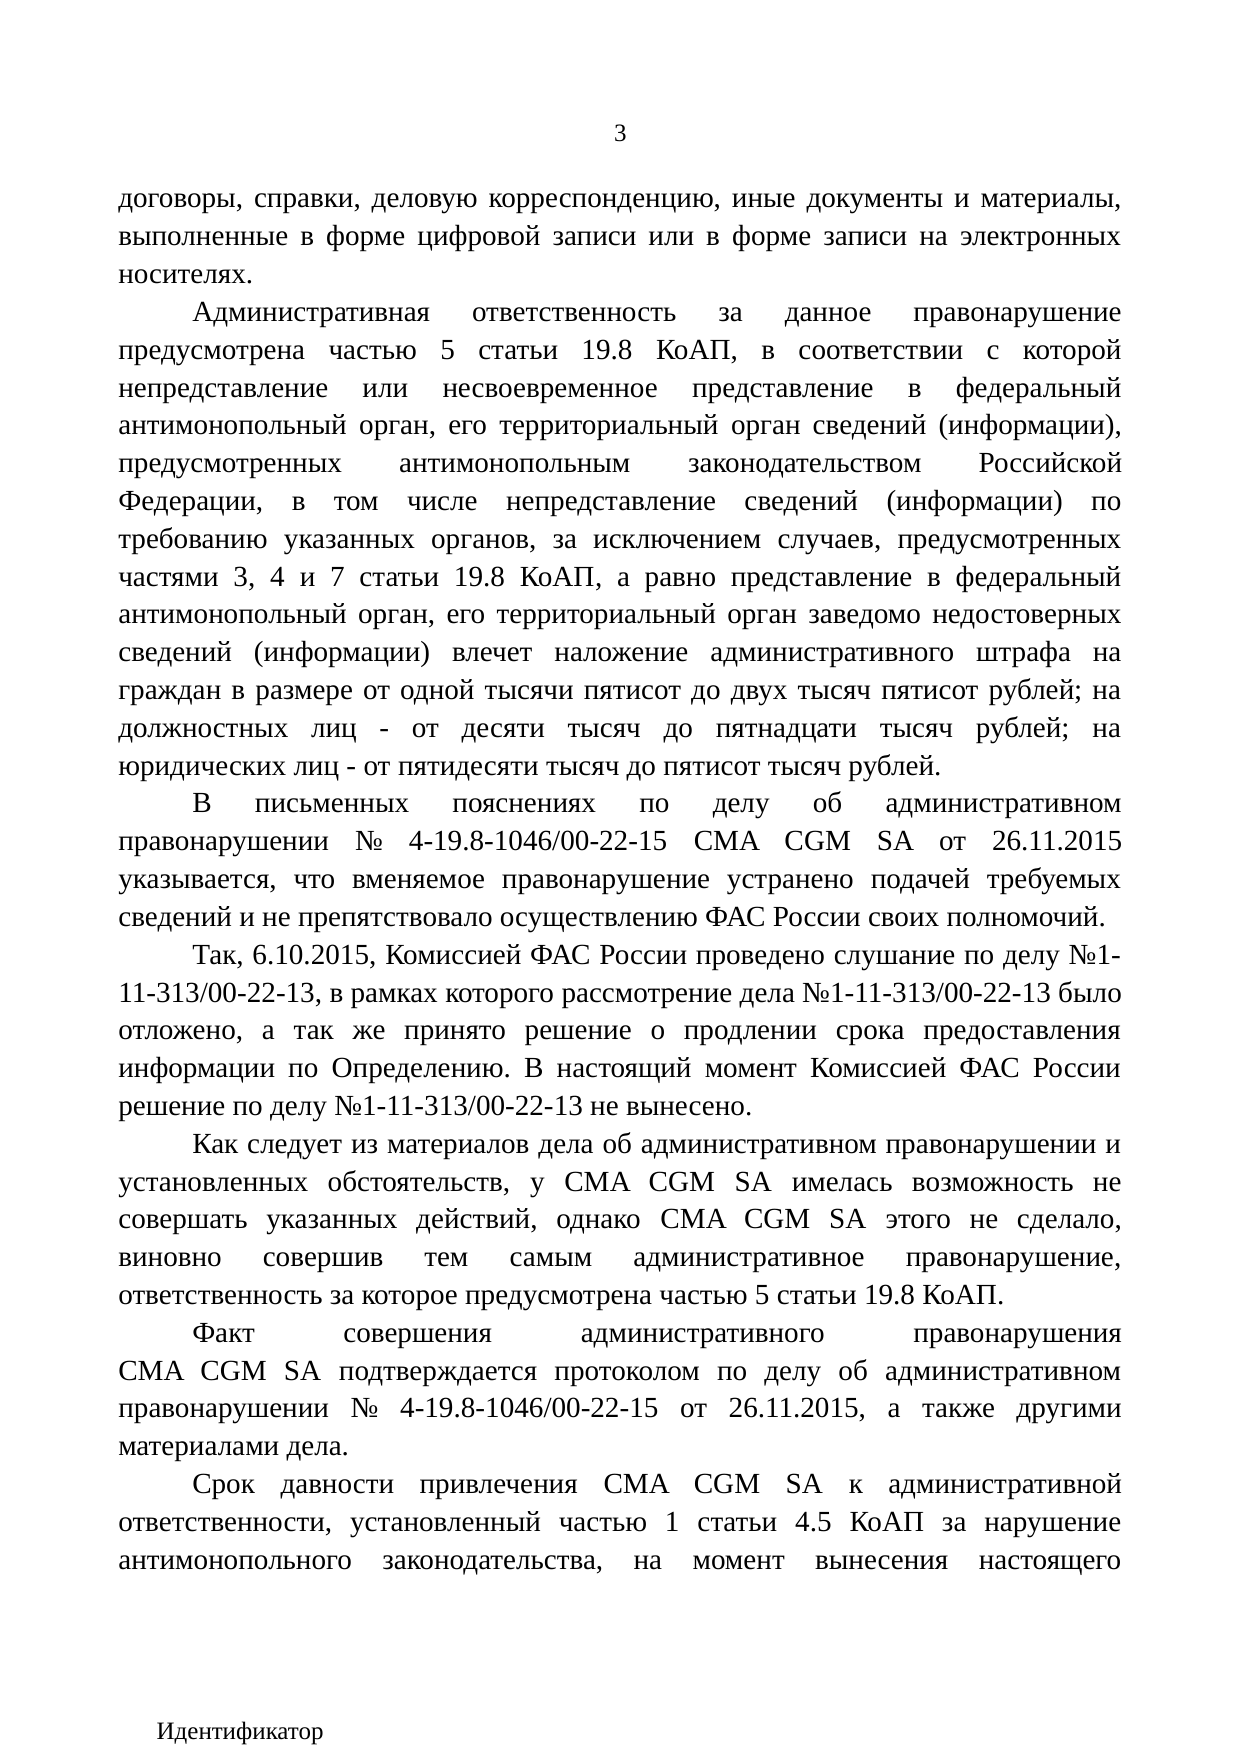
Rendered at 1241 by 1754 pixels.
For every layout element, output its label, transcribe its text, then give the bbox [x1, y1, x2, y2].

text Срок давности привлечения CMA CGM SA к административной ответственности, установленный частью 1 статьи 4.5 КоАП за нарушение антимонопольного законодательства, на момент вынесения настоящего [118, 1462, 1122, 1575]
text Административная ответственность за данное правонарушение предусмотрена частью 5 статьи 19.8 КоАП, в соответствии с которой непредставление или несвоевременное представление в федеральный антимонопольный орган, его территориальный орган сведений (информации), предусмотренных антимонопольным законодательством Российской Федерации, в том числе непредставление сведений (информации) по требованию указанных органов, за исключением случаев, предусмотренных частями 3, 4 и 7 статьи 19.8 КоАП, а равно представление в федеральный антимонопольный орган, его территориальный орган заведомо недостоверных сведений (информации) влечет наложение административного штрафа на граждан в размере от одной тысячи пятисот до двух тысяч пятисот рублей; на должностных лиц - от десяти тысяч до пятнадцати тысяч рублей; на юридических лиц - от пятидесяти тысяч до пятисот тысяч рублей. [118, 290, 1122, 781]
text Так, 6.10.2015, Комиссией ФАС России проведено слушание по делу №1-11-313/00-22-13, в рамках которого рассмотрение дела №1-11-313/00-22-13 было отложено, а так же принято решение о продлении срока предоставления информации по Определению. В настоящий момент Комиссией ФАС России решение по делу №1-11-313/00-22-13 не вынесено. [118, 933, 1122, 1122]
text Факт совершения административного правонарушения CMA CGM SA подтверждается протоколом по делу об административном правонарушении № 4-19.8-1046/00-22-15 от 26.11.2015, а также другими материалами дела. [118, 1311, 1122, 1462]
text договоры, справки, деловую корреспонденцию, иные документы и материалы, выполненные в форме цифровой записи или в форме записи на электронных носителях. [118, 176, 1122, 290]
text В письменных пояснениях по делу об административном правонарушении № 4-19.8-1046/00-22-15 CMA CGM SA от 26.11.2015 указывается, что вменяемое правонарушение устранено подачей требуемых сведений и не препятствовало осуществлению ФАС России своих полномочий. [118, 781, 1122, 933]
text Как следует из материалов дела об административном правонарушении и установленных обстоятельств, у CMA CGM SA имелась возможность не совершать указанных действий, однако CMA CGM SA этого не сделало, виновно совершив тем самым административное правонарушение, ответственность за которое предусмотрена частью 5 статьи 19.8 КоАП. [118, 1122, 1122, 1311]
